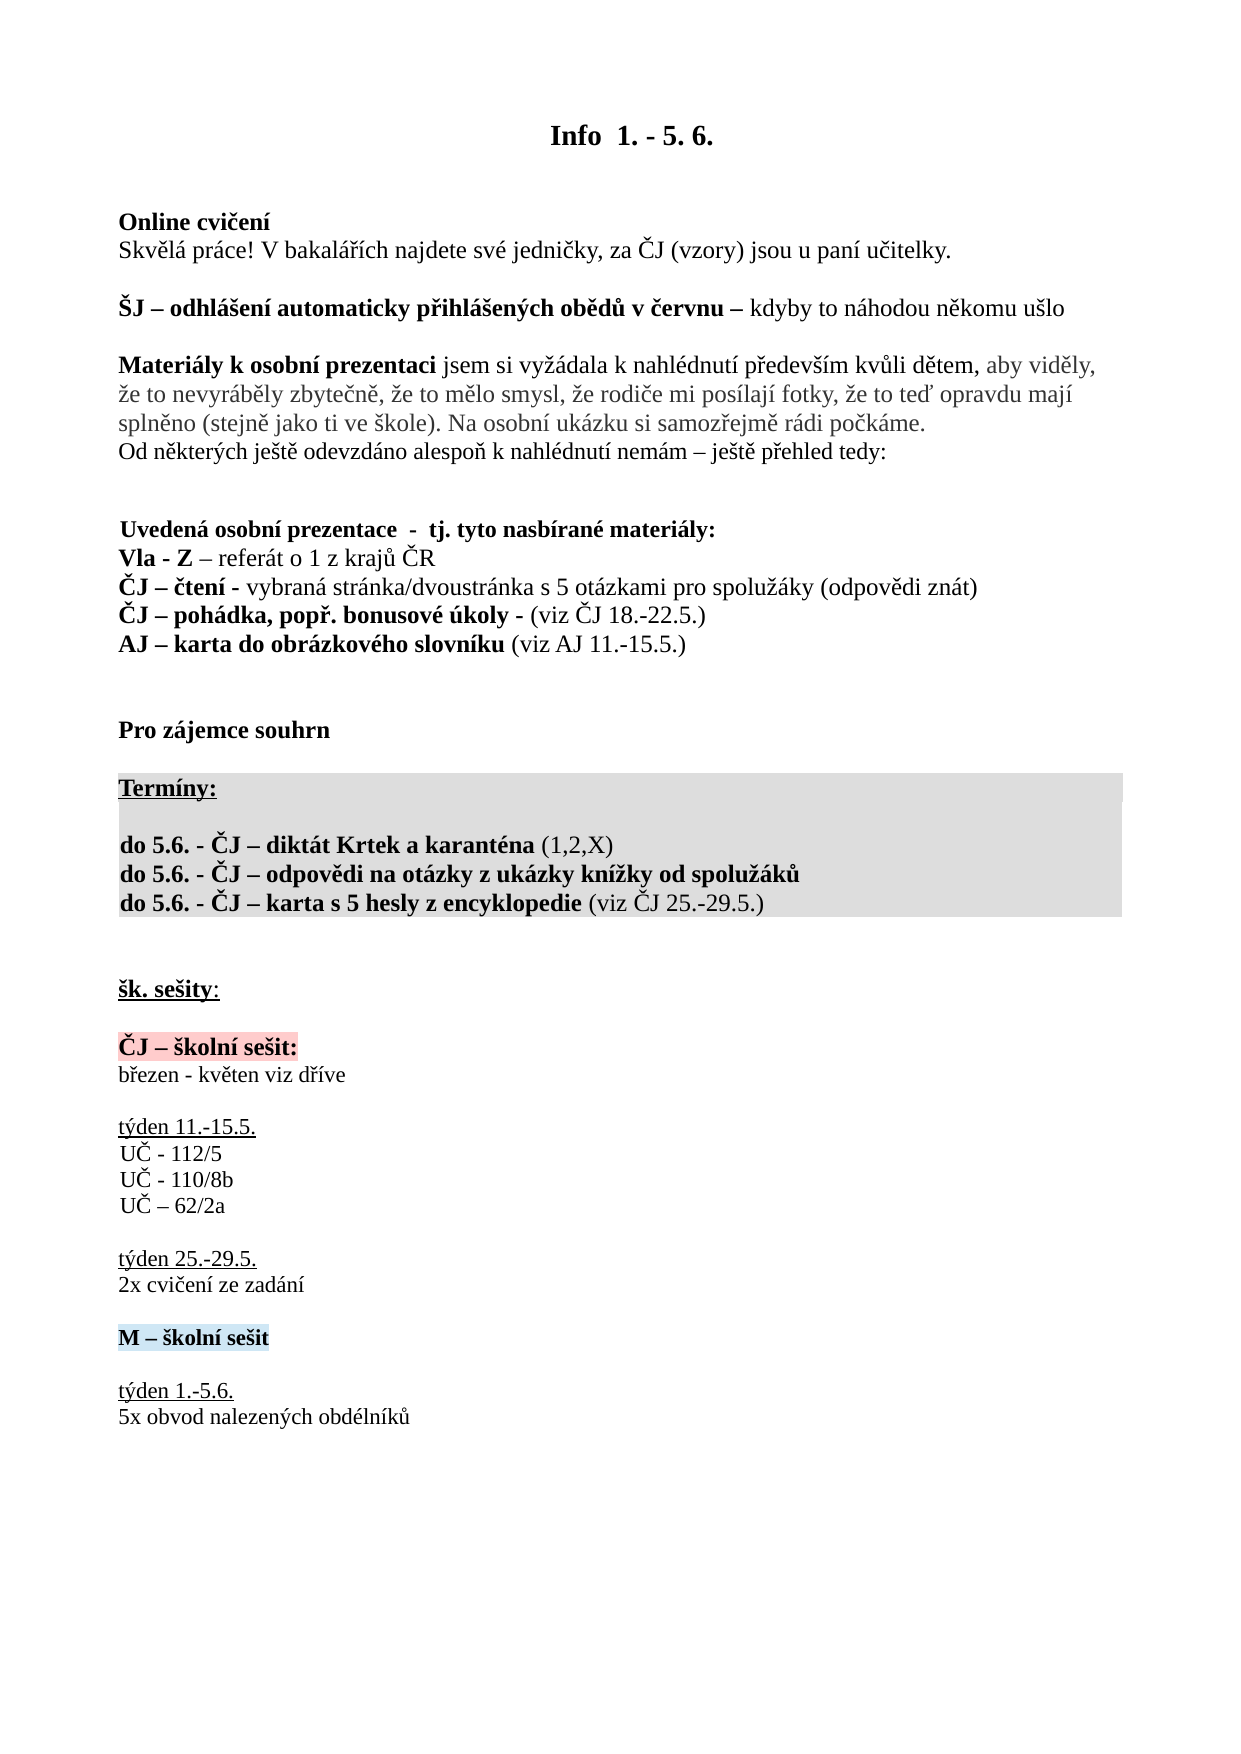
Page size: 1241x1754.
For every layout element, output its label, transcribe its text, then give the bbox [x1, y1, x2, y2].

text týden 1.-5.6. [118, 1377, 1145, 1403]
text do 5.6. - ČJ – diktát Krtek a karanténa (1,2,X) [119, 831, 1122, 859]
text šk. sešity: [118, 974, 1145, 1003]
text Vla - Z – referát o 1 z krajů ČR [118, 543, 1145, 572]
text AJ – karta do obrázkového slovníku (viz AJ 11.-15.5.) [118, 629, 1145, 658]
text UČ - 110/8b [119, 1166, 1145, 1192]
text ČJ – školní sešit: [118, 1032, 1145, 1061]
text do 5.6. - ČJ – odpovědi na otázky z ukázky knížky od spolužáků [119, 859, 1122, 888]
text UČ – 62/2a [119, 1192, 1145, 1219]
text Online cvičení [118, 207, 1122, 236]
text Termíny: [118, 773, 1123, 802]
text Uvedená osobní prezentace - tj. tyto nasbírané materiály: [119, 516, 1145, 543]
text týden 11.-15.5. [118, 1113, 1145, 1140]
text Pro zájemce souhrn [118, 716, 1145, 744]
text UČ - 112/5 [119, 1140, 1145, 1166]
text 2x cvičení ze zadání [118, 1271, 1145, 1298]
text Skvělá práce! V bakalářích najdete své jedničky, za ČJ (vzory) jsou u paní učitelky. [118, 236, 1122, 264]
text Od některých ještě odevzdáno alespoň k nahlédnutí nemám – ještě přehled tedy: [118, 437, 1122, 464]
text do 5.6. - ČJ – karta s 5 hesly z encyklopedie (viz ČJ 25.-29.5.) [119, 888, 1122, 917]
text M – školní sešit [118, 1324, 1145, 1351]
text ŠJ – odhlášení automaticky přihlášených obědů v červnu – kdyby to náhodou někomu ušlo [118, 293, 1122, 322]
text březen - květen viz dříve [118, 1061, 1145, 1087]
text Materiály k osobní prezentaci jsem si vyžádala k nahlédnutí především kvůli dětem, aby viděly, že to nevyráběly zbytečně, že to mělo smysl, že rodiče mi posílají fotky, že to teď opravdu mají splněno (stejně jako ti ve škole). Na osobní ukázku si samozřejmě rádi počkáme. [118, 351, 1122, 437]
text ČJ – pohádka, popř. bonusové úkoly - (viz ČJ 18.-22.5.) [118, 601, 1145, 629]
text Info 1. - 5. 6. [118, 118, 1145, 152]
text týden 25.-29.5. [118, 1245, 1145, 1271]
text ČJ – čtení - vybraná stránka/dvoustránka s 5 otázkami pro spolužáky (odpovědi znát) [118, 572, 1145, 601]
text 5x obvod nalezených obdélníků [118, 1403, 1145, 1429]
